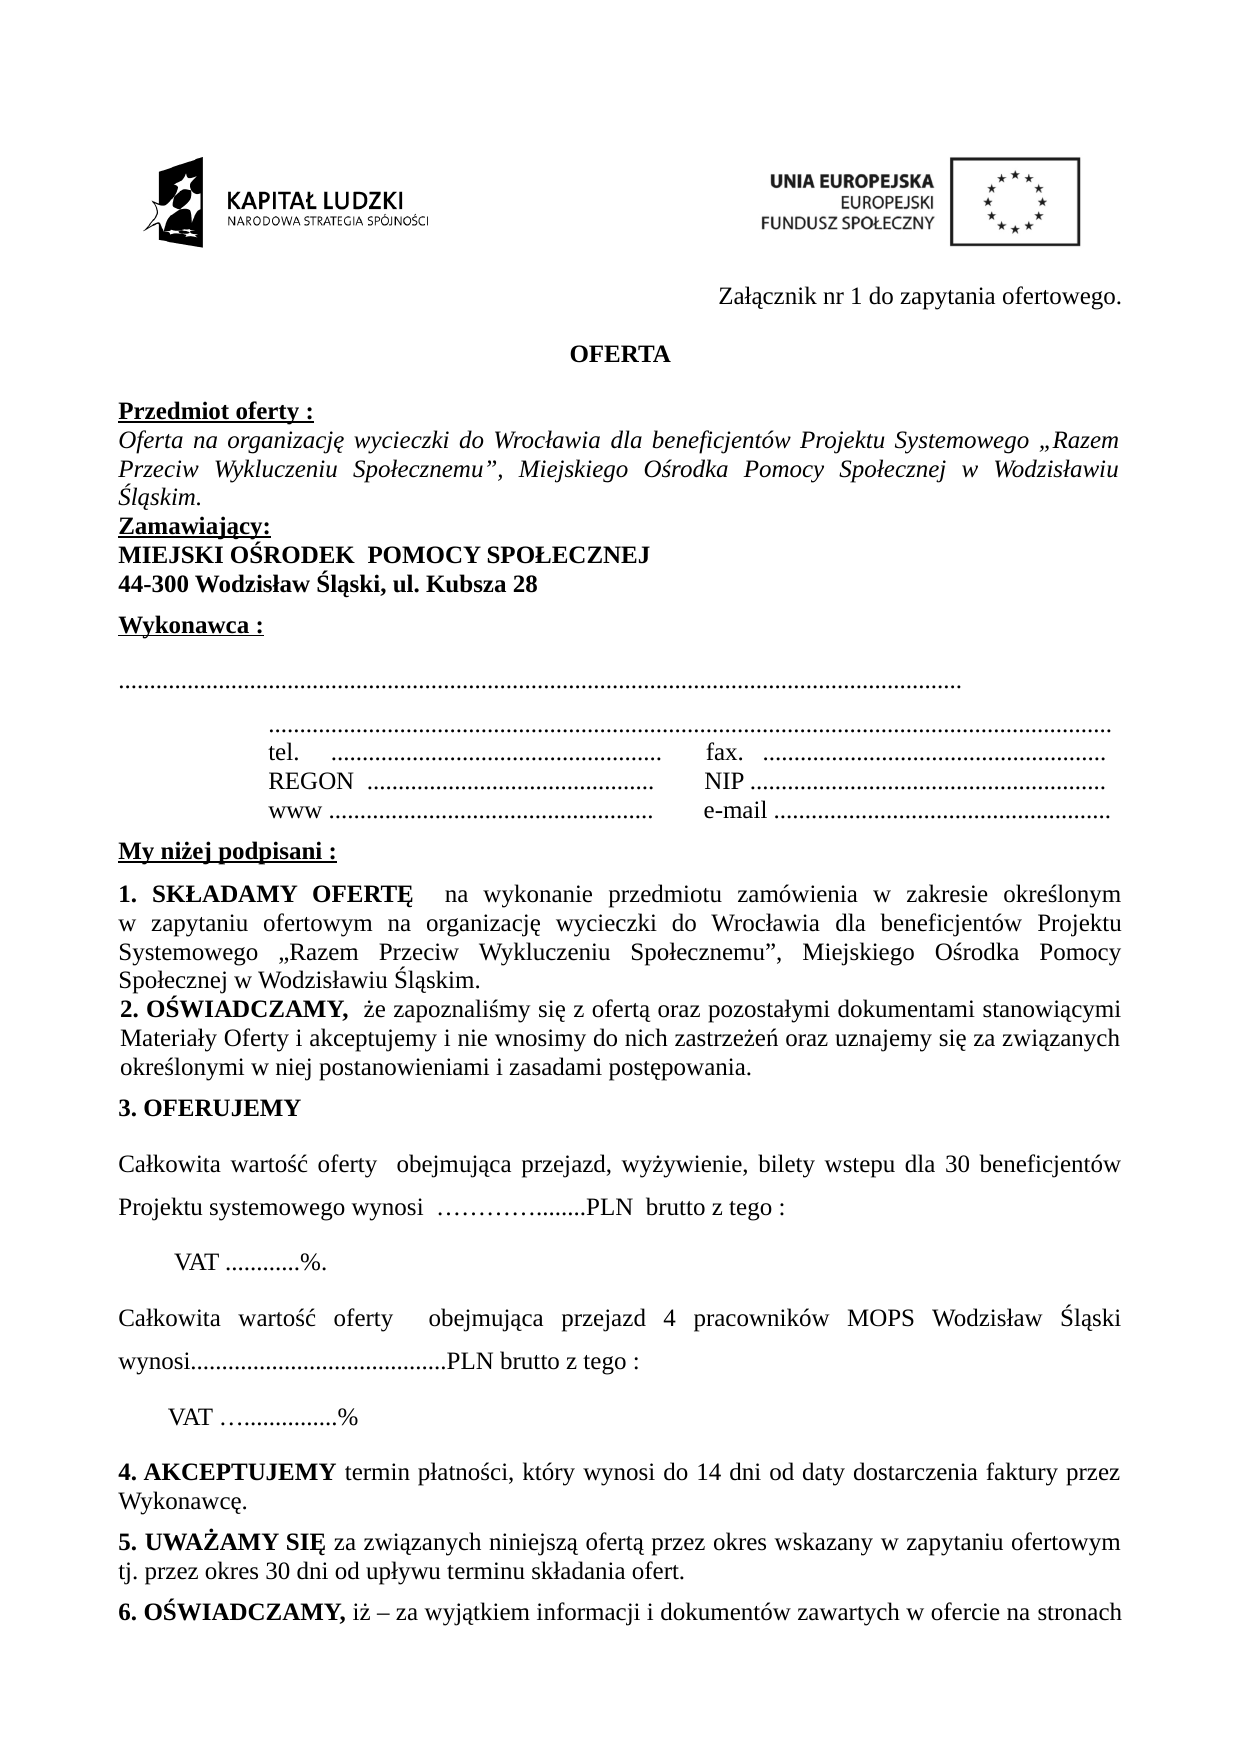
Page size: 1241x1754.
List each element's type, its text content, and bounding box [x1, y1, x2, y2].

text VAT ............%. [118, 1247, 1122, 1276]
list 4. AKCEPTUJEMY termin płatności, który wynosi do 14 dni od daty dostarczenia faktury przez Wykonawcę. [118, 1457, 1122, 1515]
subtitle MIEJSKI OŚRODEK POMOCY SPOŁECZNEJ [43, 540, 1122, 569]
text REGON .............................................. NIP ......................................................... [268, 766, 1122, 795]
list 2. OŚWIADCZAMY, że zapoznaliśmy się z ofertą oraz pozostałymi dokumentami stanowiącymi Materiały Oferty i akceptujemy i nie wnosimy do nich zastrzeżeń oraz uznajemy się za związanych określonymi w niej postanowieniami i zasadami postępowania. [117, 994, 1122, 1081]
text Całkowita wartość oferty obejmująca przejazd, wyżywienie, bilety wstepu dla 30 beneficjentów Projektu systemowego wynosi …………........PLN brutto z tego : [118, 1149, 1122, 1221]
text ....................................................................................................................................... [118, 666, 1122, 694]
text 3. OFERUJEMY [118, 1093, 1122, 1122]
text VAT …...............% [118, 1402, 1122, 1431]
text tel. ..................................................... fax. ....................................................... [268, 737, 1122, 766]
text www .................................................... e-mail ...................................................... [268, 795, 1122, 824]
list 1. SKŁADAMY OFERTĘ na wykonanie przedmiotu zamówienia w zakresie określonym w zapytaniu ofertowym na organizację wycieczki do Wrocławia dla beneficjentów Projektu Systemowego „Razem Przeciw Wykluczeniu Społecznemu”, Miejskiego Ośrodka Pomocy Społecznej w Wodzisławiu Śląskim. [118, 879, 1122, 994]
text Oferta na organizację wycieczki do Wrocławia dla beneficjentów Projektu Systemowego „Razem Przeciw Wykluczeniu Społecznemu”, Miejskiego Ośrodka Pomocy Społecznej w Wodzisławiu Śląskim. [118, 425, 1122, 511]
text Zamawiający: [118, 511, 1122, 540]
text My niżej podpisani : [118, 836, 1122, 865]
text Załącznik nr 1 do zapytania ofertowego. [118, 282, 1122, 310]
picture [118, 118, 1122, 282]
list 5. UWAŻAMY SIĘ za związanych niniejszą ofertą przez okres wskazany w zapytaniu ofertowym tj. przez okres 30 dni od upływu terminu składania ofert. [118, 1527, 1122, 1585]
text 44-300 Wodzisław Śląski, ul. Kubsza 28 [118, 569, 1122, 597]
text ....................................................................................................................................... [268, 709, 1122, 737]
text Wykonawca : [118, 610, 1122, 639]
text Całkowita wartość oferty obejmująca przejazd 4 pracowników MOPS Wodzisław Śląski wynosi.........................................PLN brutto z tego : [118, 1303, 1122, 1375]
list 6. OŚWIADCZAMY, iż – za wyjątkiem informacji i dokumentów zawartych w ofercie na stronach [118, 1597, 1122, 1626]
text Przedmiot oferty : [118, 396, 1122, 425]
subtitle OFERTA [58, 339, 1122, 367]
